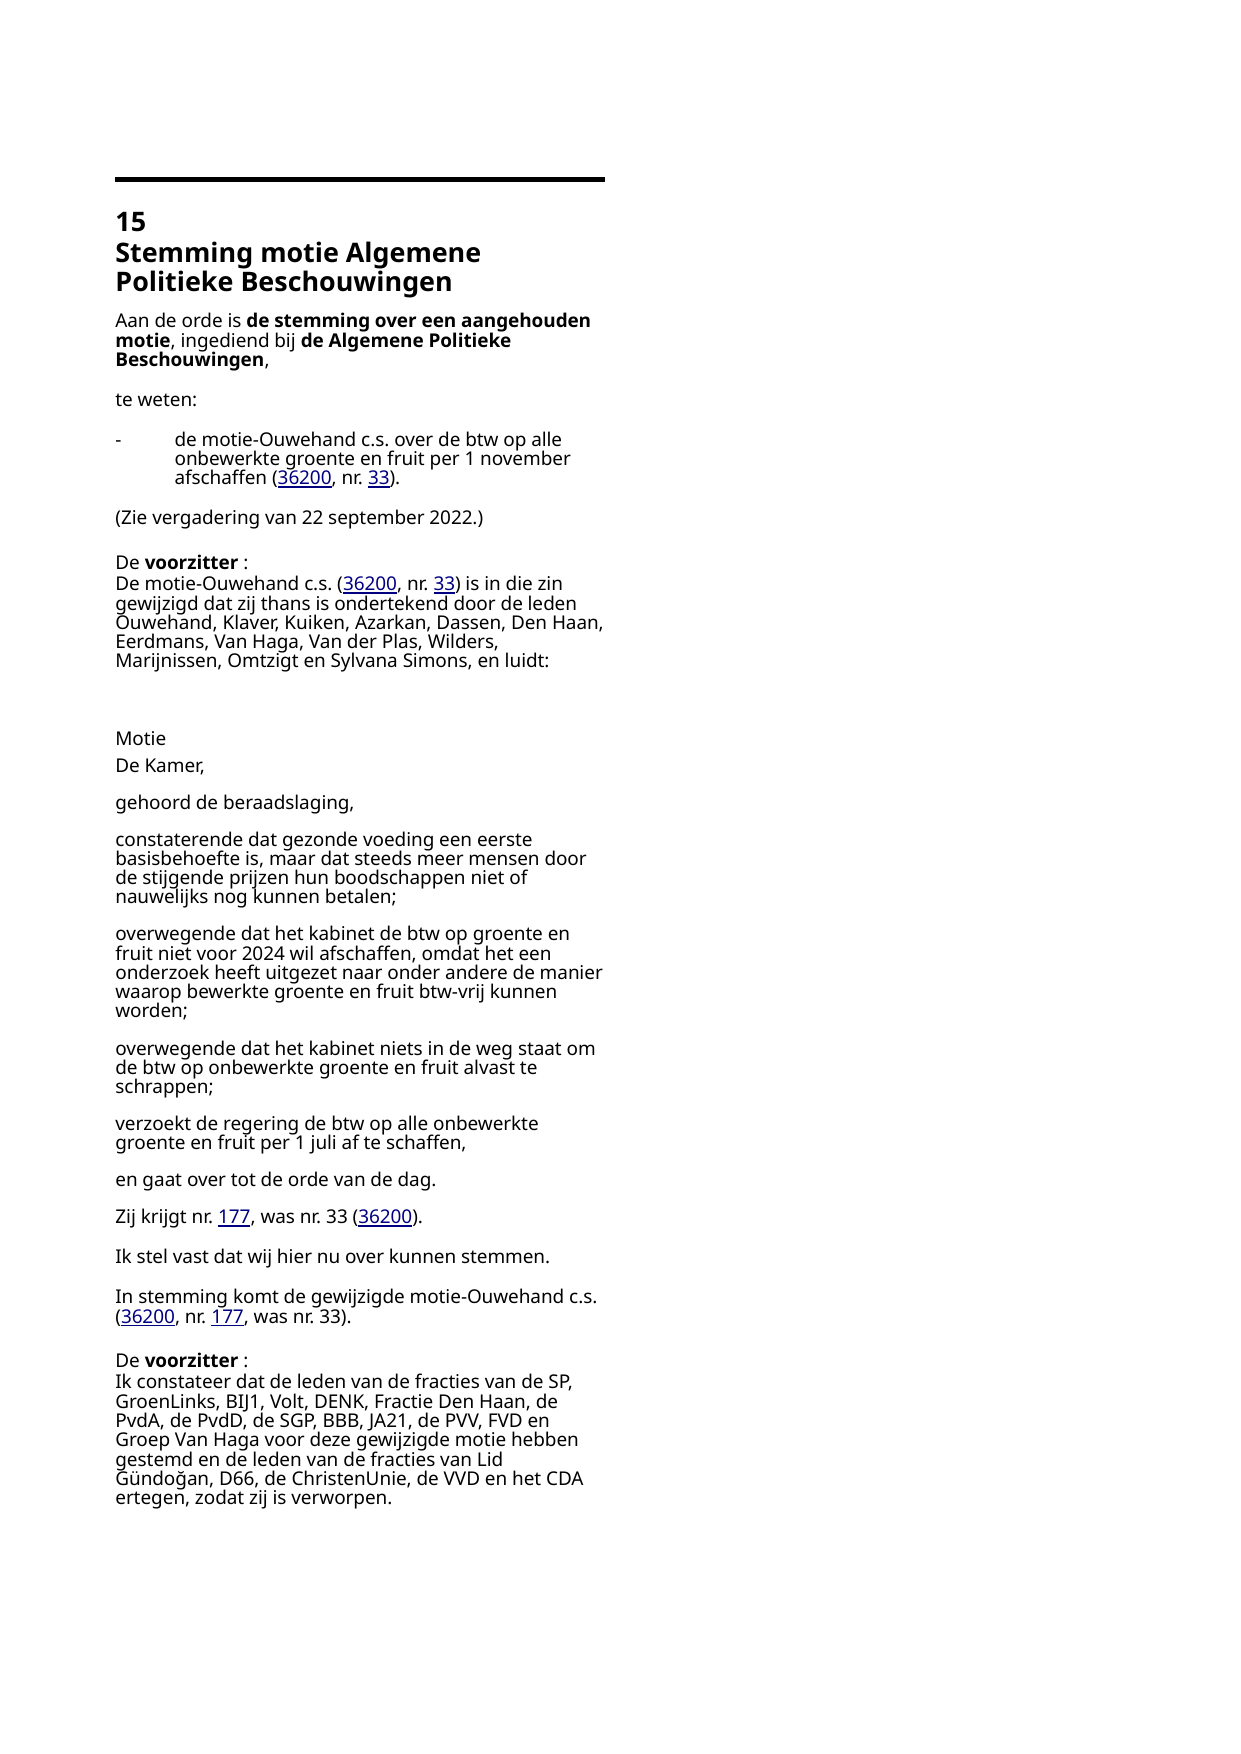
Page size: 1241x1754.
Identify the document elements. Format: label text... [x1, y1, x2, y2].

text (Zie vergadering van 22 september 2022.) [115, 509, 605, 529]
text Zij krijgt nr. 177, was nr. 33 (36200). [115, 1208, 605, 1227]
text en gaat over tot de orde van de dag. [115, 1171, 605, 1191]
text De motie-Ouwehand c.s. (36200, nr. 33) is in die zin gewijzigd dat zij thans is ondertekend door de leden Ouwehand, Klaver, Kuiken, Azarkan, Dassen, Den Haan, Eerdmans, Van Haga, Van der Plas, Wilders, Marijnissen, Omtzigt en Sylvana Simons, en luidt: [115, 575, 605, 672]
text gehoord de beraadslaging, [115, 794, 605, 813]
text constaterende dat gezonde voeding een eerste basisbehoefte is, maar dat steeds meer mensen door de stijgende prijzen hun boodschappen niet of nauwelijks nog kunnen betalen; [115, 831, 605, 908]
text overwegende dat het kabinet niets in de weg staat om de btw op onbewerkte groente en fruit alvast te schrappen; [115, 1039, 605, 1097]
text Ik stel vast dat wij hier nu over kunnen stemmen. [115, 1248, 605, 1267]
text De voorzitter : [115, 549, 605, 575]
text Motie [115, 725, 605, 751]
text Stemming motie Algemene Politieke Beschouwingen [115, 239, 605, 312]
list de motie-Ouwehand c.s. over de btw op alle onbewerkte groente en fruit per 1 november afschaffen (36200, nr. 33). [115, 431, 605, 489]
text verzoekt de regering de btw op alle onbewerkte groente en fruit per 1 juli af te schaffen, [115, 1115, 605, 1153]
text De voorzitter : [115, 1348, 605, 1373]
text Aan de orde is de stemming over een aangehouden motie, ingediend bij de Algemene Politieke Beschouwingen, [115, 312, 605, 370]
text Ik constateer dat de leden van de fracties van de SP, GroenLinks, BIJ1, Volt, DENK, Fractie Den Haan, de PvdA, de PvdD, de SGP, BBB, JA21, de PVV, FVD en Groep Van Haga voor deze gewijzigde motie hebben gestemd en de leden van de fracties van Lid Gündoğan, D66, de ChristenUnie, de VVD en het CDA ertegen, zodat zij is verworpen. [115, 1373, 605, 1508]
text De Kamer, [115, 757, 605, 776]
text 15 [115, 203, 605, 239]
text In stemming komt de gewijzigde motie-Ouwehand c.s. (36200, nr. 177, was nr. 33). [115, 1288, 605, 1327]
text overwegende dat het kabinet de btw op groente en fruit niet voor 2024 wil afschaffen, omdat het een onderzoek heeft uitgezet naar onder andere de manier waarop bewerkte groente en fruit btw-vrij kunnen worden; [115, 925, 605, 1022]
text te weten: [115, 391, 605, 410]
